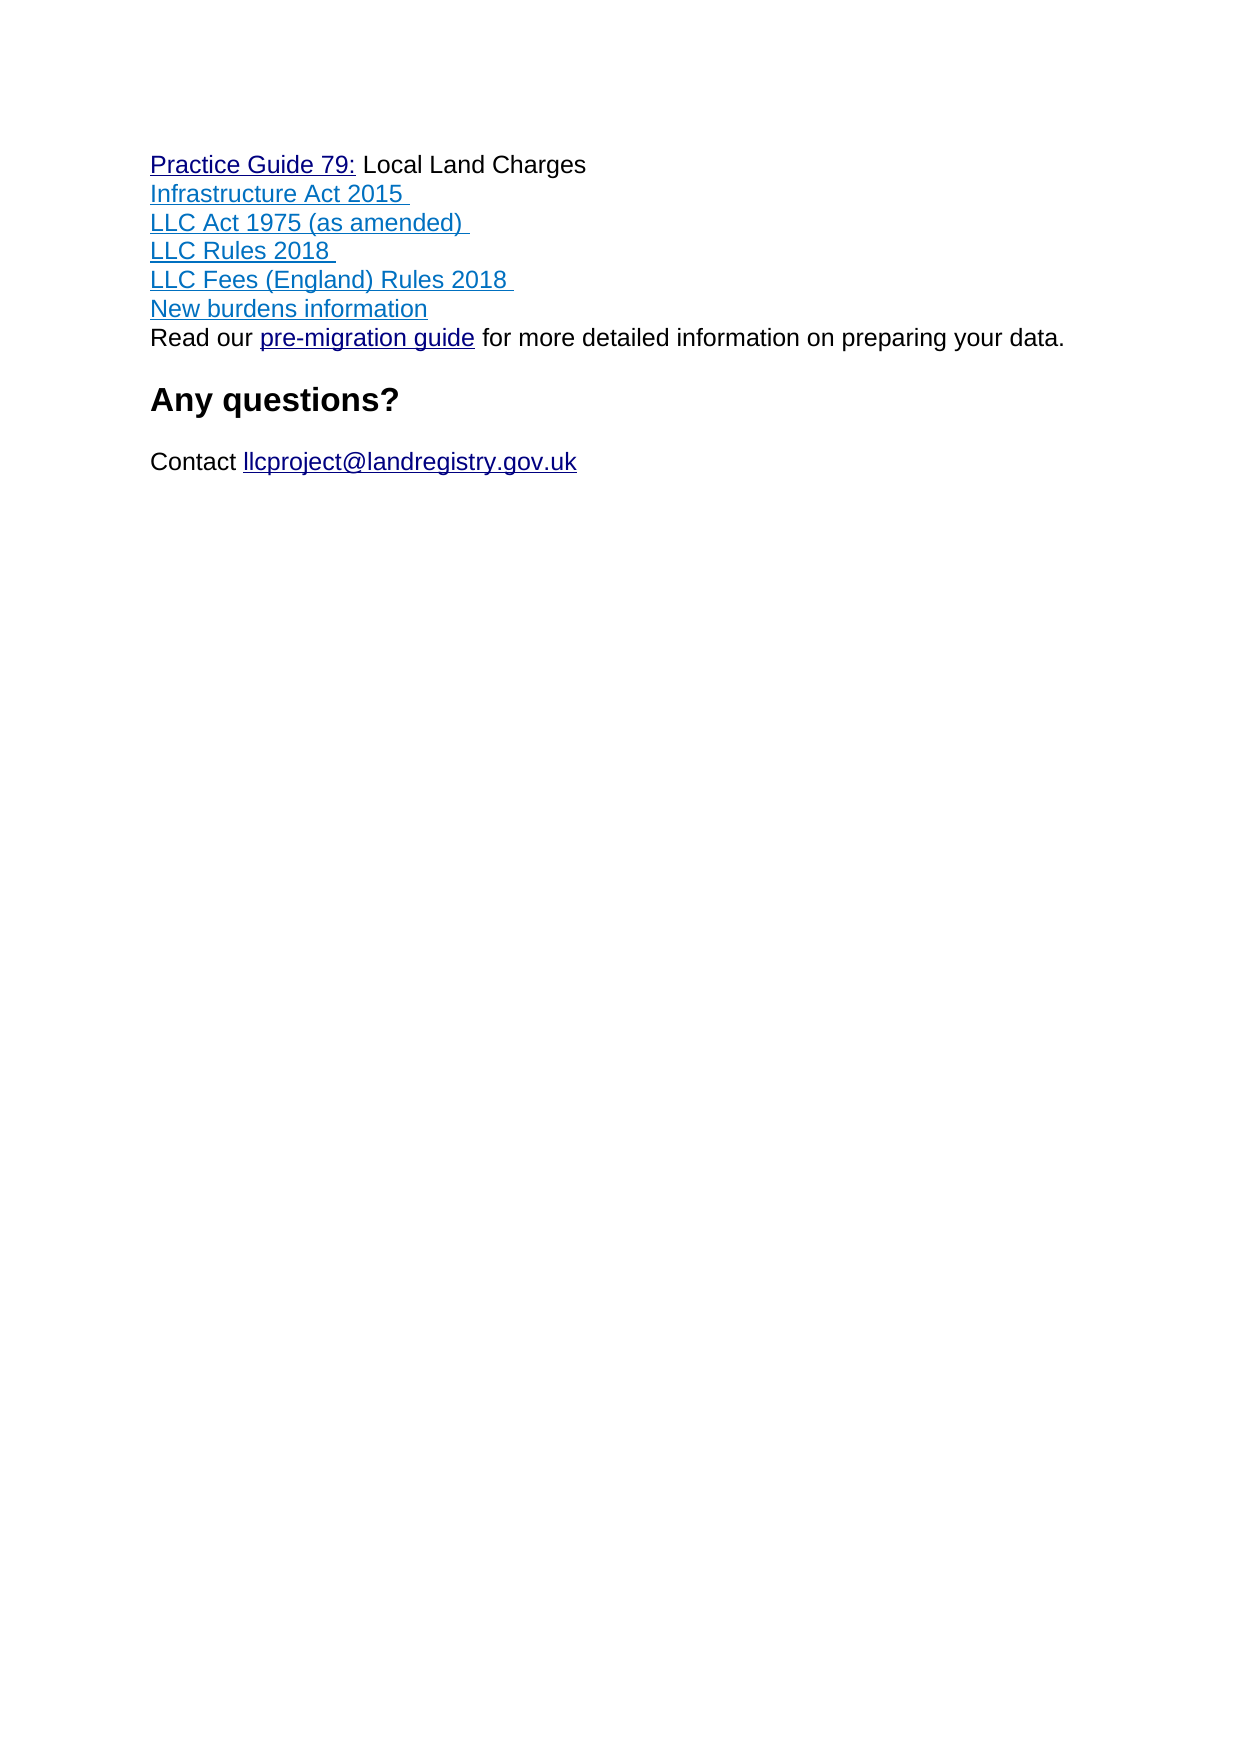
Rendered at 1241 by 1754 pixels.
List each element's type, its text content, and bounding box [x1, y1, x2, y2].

text Read our pre-migration guide for more detailed information on preparing your data. [150, 322, 1090, 351]
text LLC Fees (England) Rules 2018 [150, 265, 1090, 294]
text Practice Guide 79: Local Land Charges [150, 150, 1090, 179]
text Infrastructure Act 2015 [150, 179, 1090, 207]
text Any questions? [150, 380, 1090, 418]
text New burdens information [150, 294, 1090, 322]
text LLC Act 1975 (as amended) [150, 207, 1090, 236]
text LLC Rules 2018 [150, 236, 1090, 265]
text Contact llcproject@landregistry.gov.uk [150, 447, 1090, 476]
